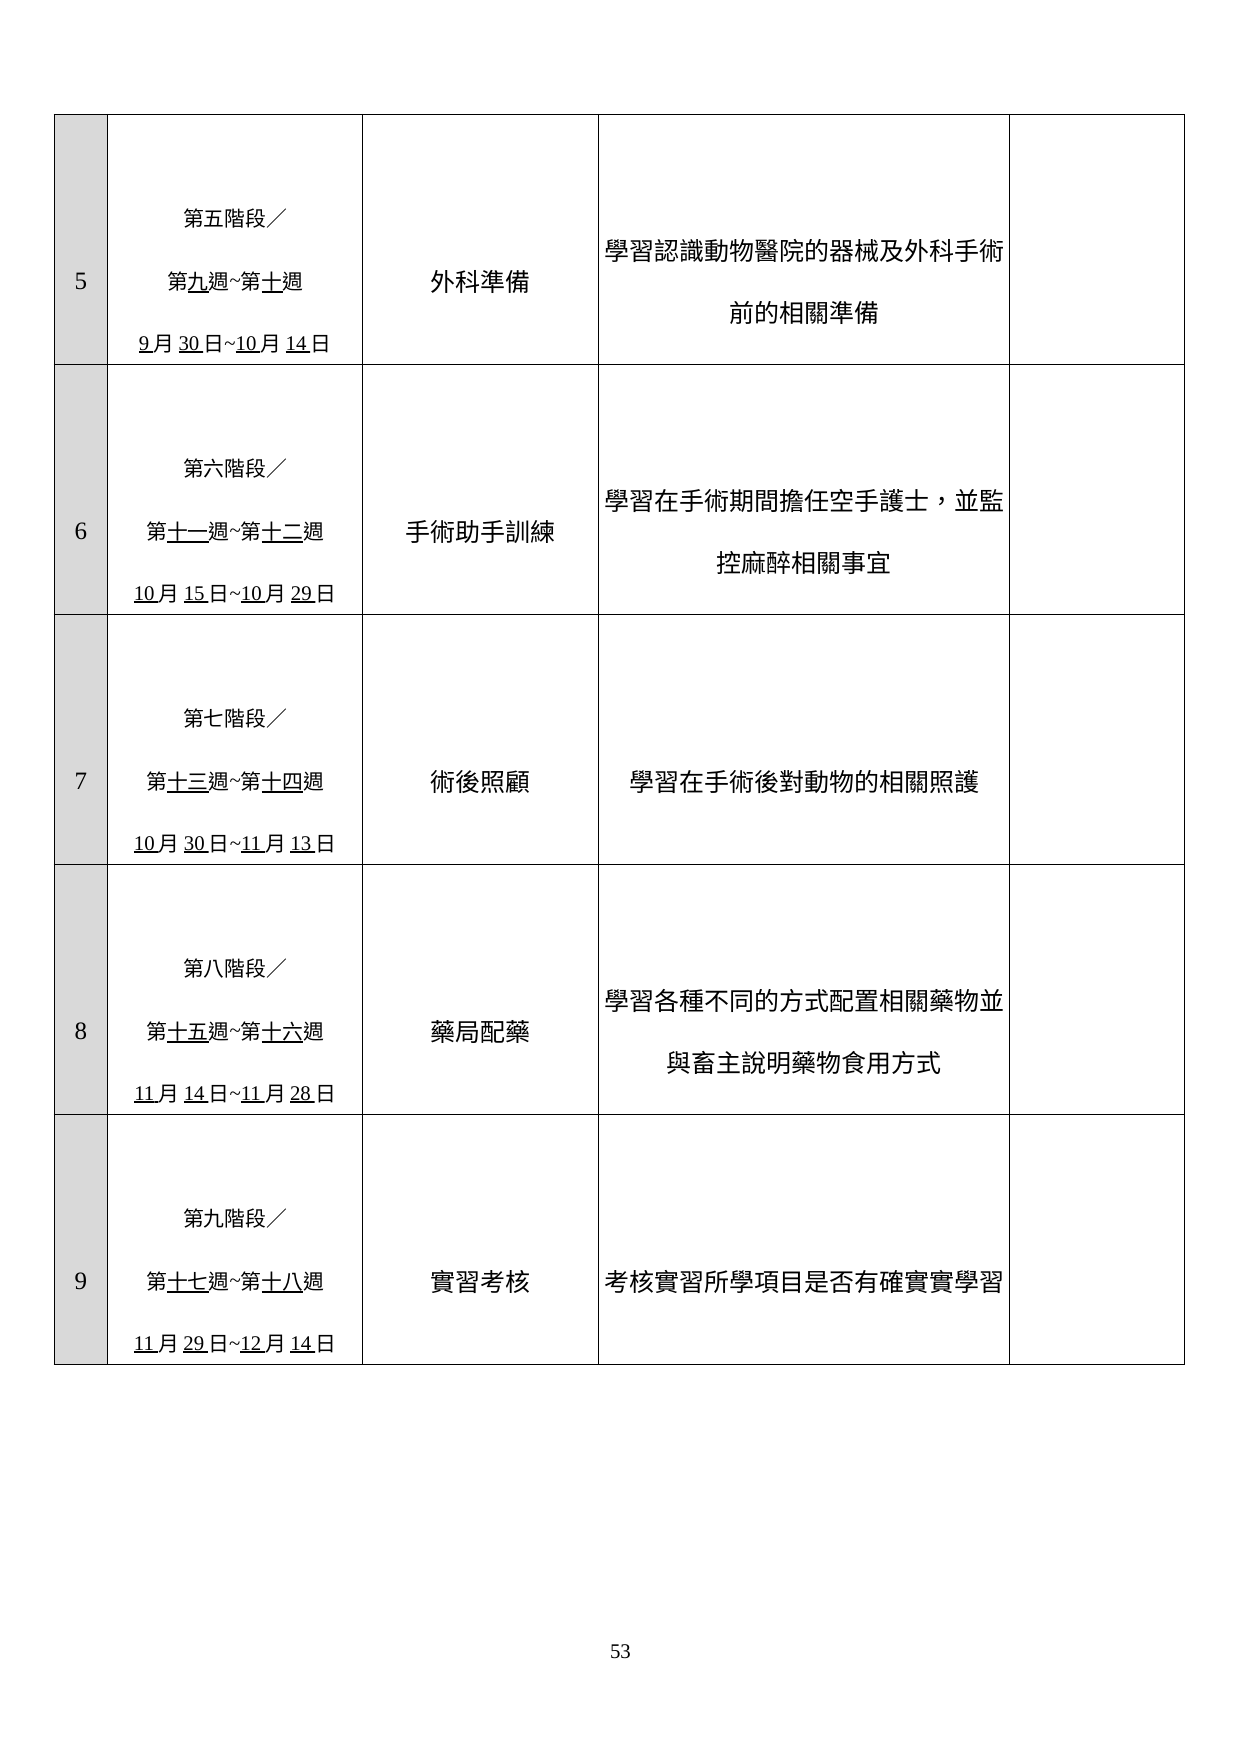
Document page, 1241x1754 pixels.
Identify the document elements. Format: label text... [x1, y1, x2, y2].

table_cell [1010, 1115, 1184, 1364]
table_cell 8 [55, 865, 107, 1114]
table_cell 實習考核 [363, 1115, 598, 1364]
table_cell 術後照顧 [363, 615, 598, 864]
table_cell 6 [55, 365, 107, 614]
table_cell 9 [55, 1115, 107, 1364]
table_cell 第八階段／ 第十五週~第十六週 11月14日~11月28日 [108, 865, 362, 1114]
table_cell 手術助手訓練 [363, 365, 598, 614]
table_cell 考核實習所學項目是否有確實實學習 [599, 1115, 1009, 1364]
table_cell 學習各種不同的方式配置相關藥物並與畜主說明藥物食用方式 [599, 865, 1009, 1114]
table_cell 學習認識動物醫院的器械及外科手術前的相關準備 [599, 115, 1009, 364]
table_cell [1010, 865, 1184, 1114]
table_cell 外科準備 [363, 115, 598, 364]
table_cell [1010, 115, 1184, 364]
table_cell [1010, 365, 1184, 614]
table_cell 7 [55, 615, 107, 864]
table_cell 第五階段／ 第九週~第十週 9月30日~10月14日 [108, 115, 362, 364]
table_cell 第七階段／ 第十三週~第十四週 10月30日~11月13日 [108, 615, 362, 864]
table_cell 學習在手術期間擔任空手護士，並監控麻醉相關事宜 [599, 365, 1009, 614]
table_cell 5 [55, 115, 107, 364]
table_cell 學習在手術後對動物的相關照護 [599, 615, 1009, 864]
table_cell 第九階段／ 第十七週~第十八週 11月29日~12月14日 [108, 1115, 362, 1364]
table_cell 第六階段／ 第十一週~第十二週 10月15日~10月29日 [108, 365, 362, 614]
table_cell 藥局配藥 [363, 865, 598, 1114]
table_cell [1010, 615, 1184, 864]
